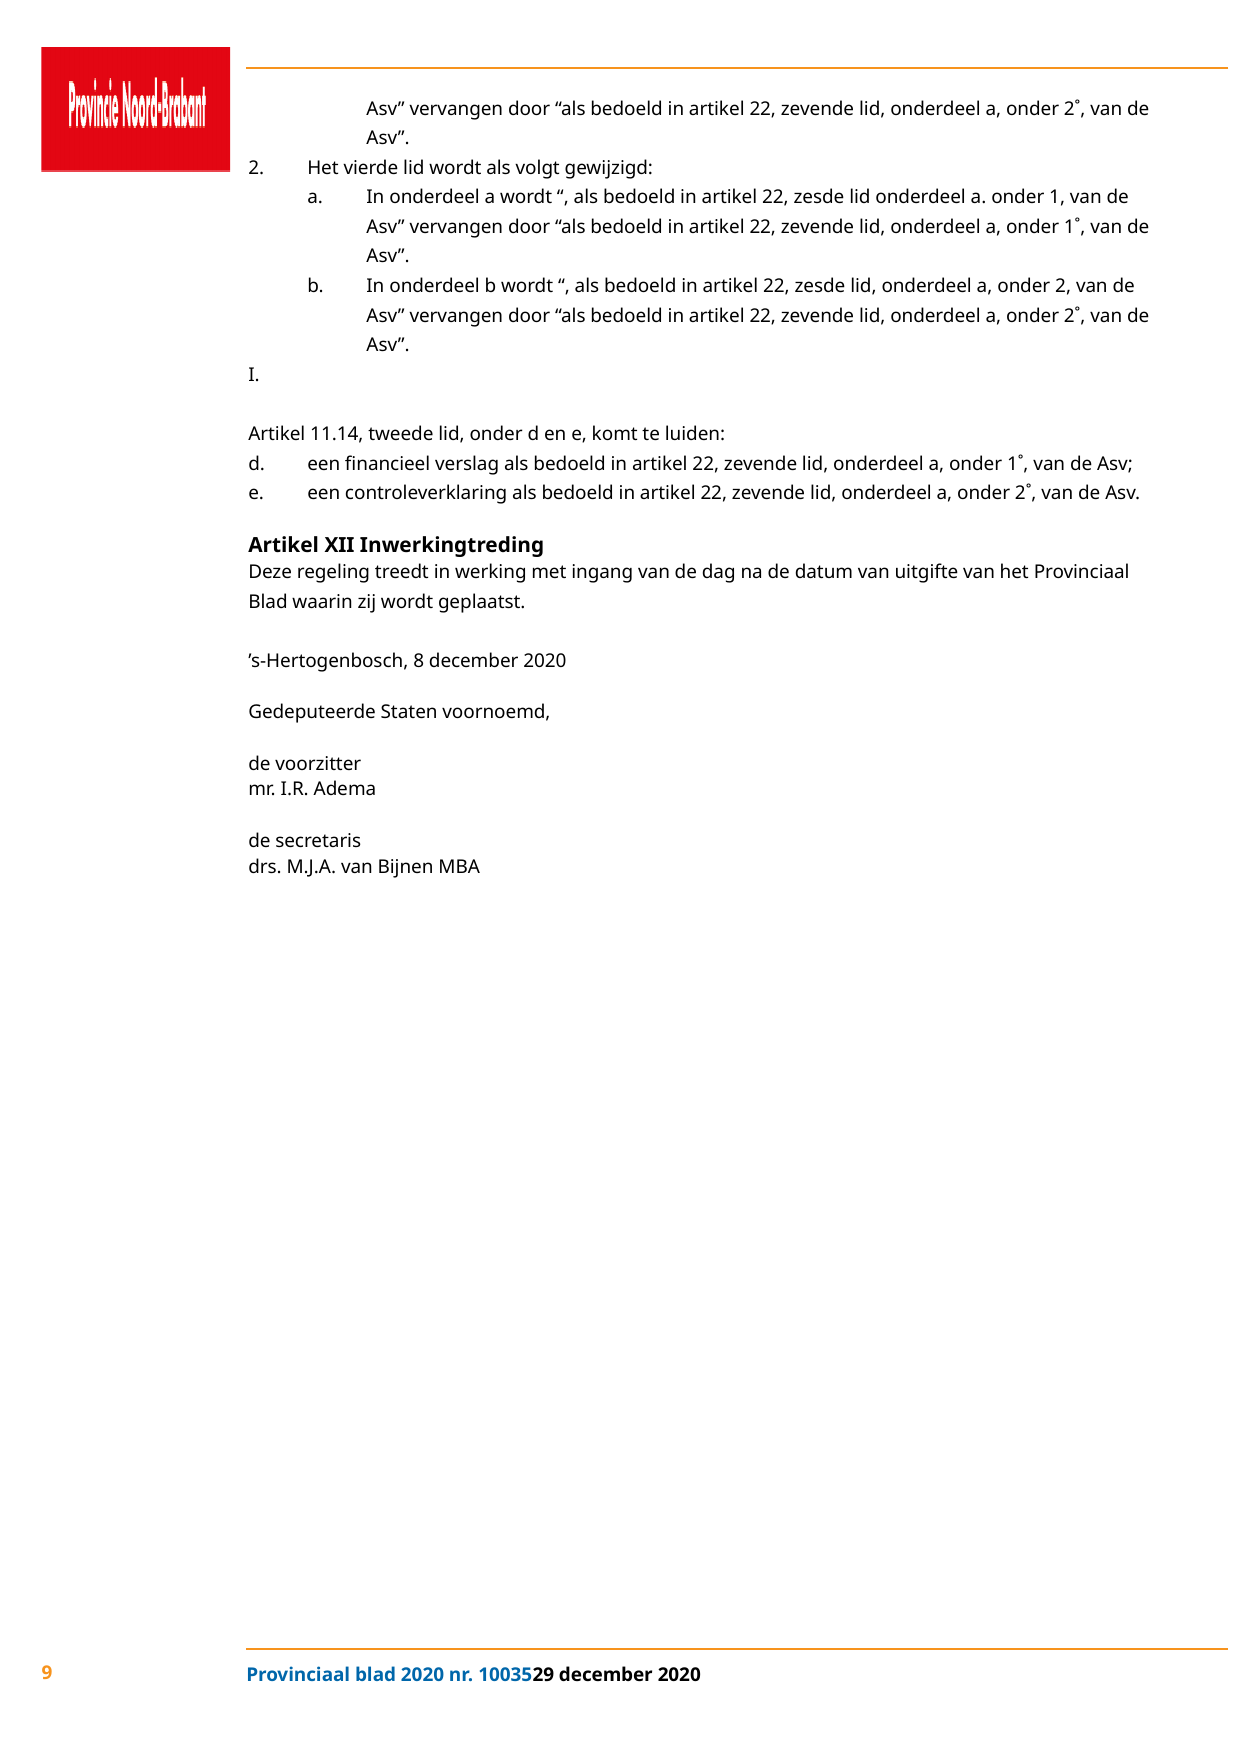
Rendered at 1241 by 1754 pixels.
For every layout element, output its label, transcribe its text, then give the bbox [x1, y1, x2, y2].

text Deze regeling treedt in werking met ingang van de dag na de datum van uitgifte van het Provinciaal Blad waarin zij wordt geplaatst. [248, 558, 1152, 613]
text mr. I.R. Adema [248, 776, 1152, 801]
text drs. M.J.A. van Bijnen MBA [248, 853, 1152, 878]
text ’s-Hertogenbosch, 8 december 2020 [248, 647, 1152, 673]
list Het vierde lid wordt als volgt gewijzigd: [248, 154, 1152, 180]
text Gedeputeerde Staten voornoemd, [248, 698, 1152, 724]
list In onderdeel b wordt “, als bedoeld in artikel 22, zesde lid, onderdeel a, onder 2, van de Asv” vervangen door “als bedoeld in artikel 22, zevende lid, onderdeel a, onder 2˚, van de Asv”. [307, 272, 1152, 357]
text de secretaris [248, 827, 1152, 853]
picture [41, 47, 231, 172]
text I. [248, 361, 1152, 387]
list Asv” vervangen door “als bedoeld in artikel 22, zevende lid, onderdeel a, onder 2˚, van de Asv”. [307, 95, 1152, 150]
text Artikel XII Inwerkingtreding [248, 530, 1152, 558]
list In onderdeel a wordt “, als bedoeld in artikel 22, zesde lid onderdeel a. onder 1, van de Asv” vervangen door “als bedoeld in artikel 22, zevende lid, onderdeel a, onder 1˚, van de Asv”. [307, 183, 1152, 268]
text Artikel 11.14, tweede lid, onder d en e, komt te luiden: [248, 420, 1152, 446]
list een controleverklaring als bedoeld in artikel 22, zevende lid, onderdeel a, onder 2˚, van de Asv. [248, 479, 1152, 505]
list een financieel verslag als bedoeld in artikel 22, zevende lid, onderdeel a, onder 1˚, van de Asv; [248, 450, 1152, 476]
text de voorzitter [248, 750, 1152, 776]
